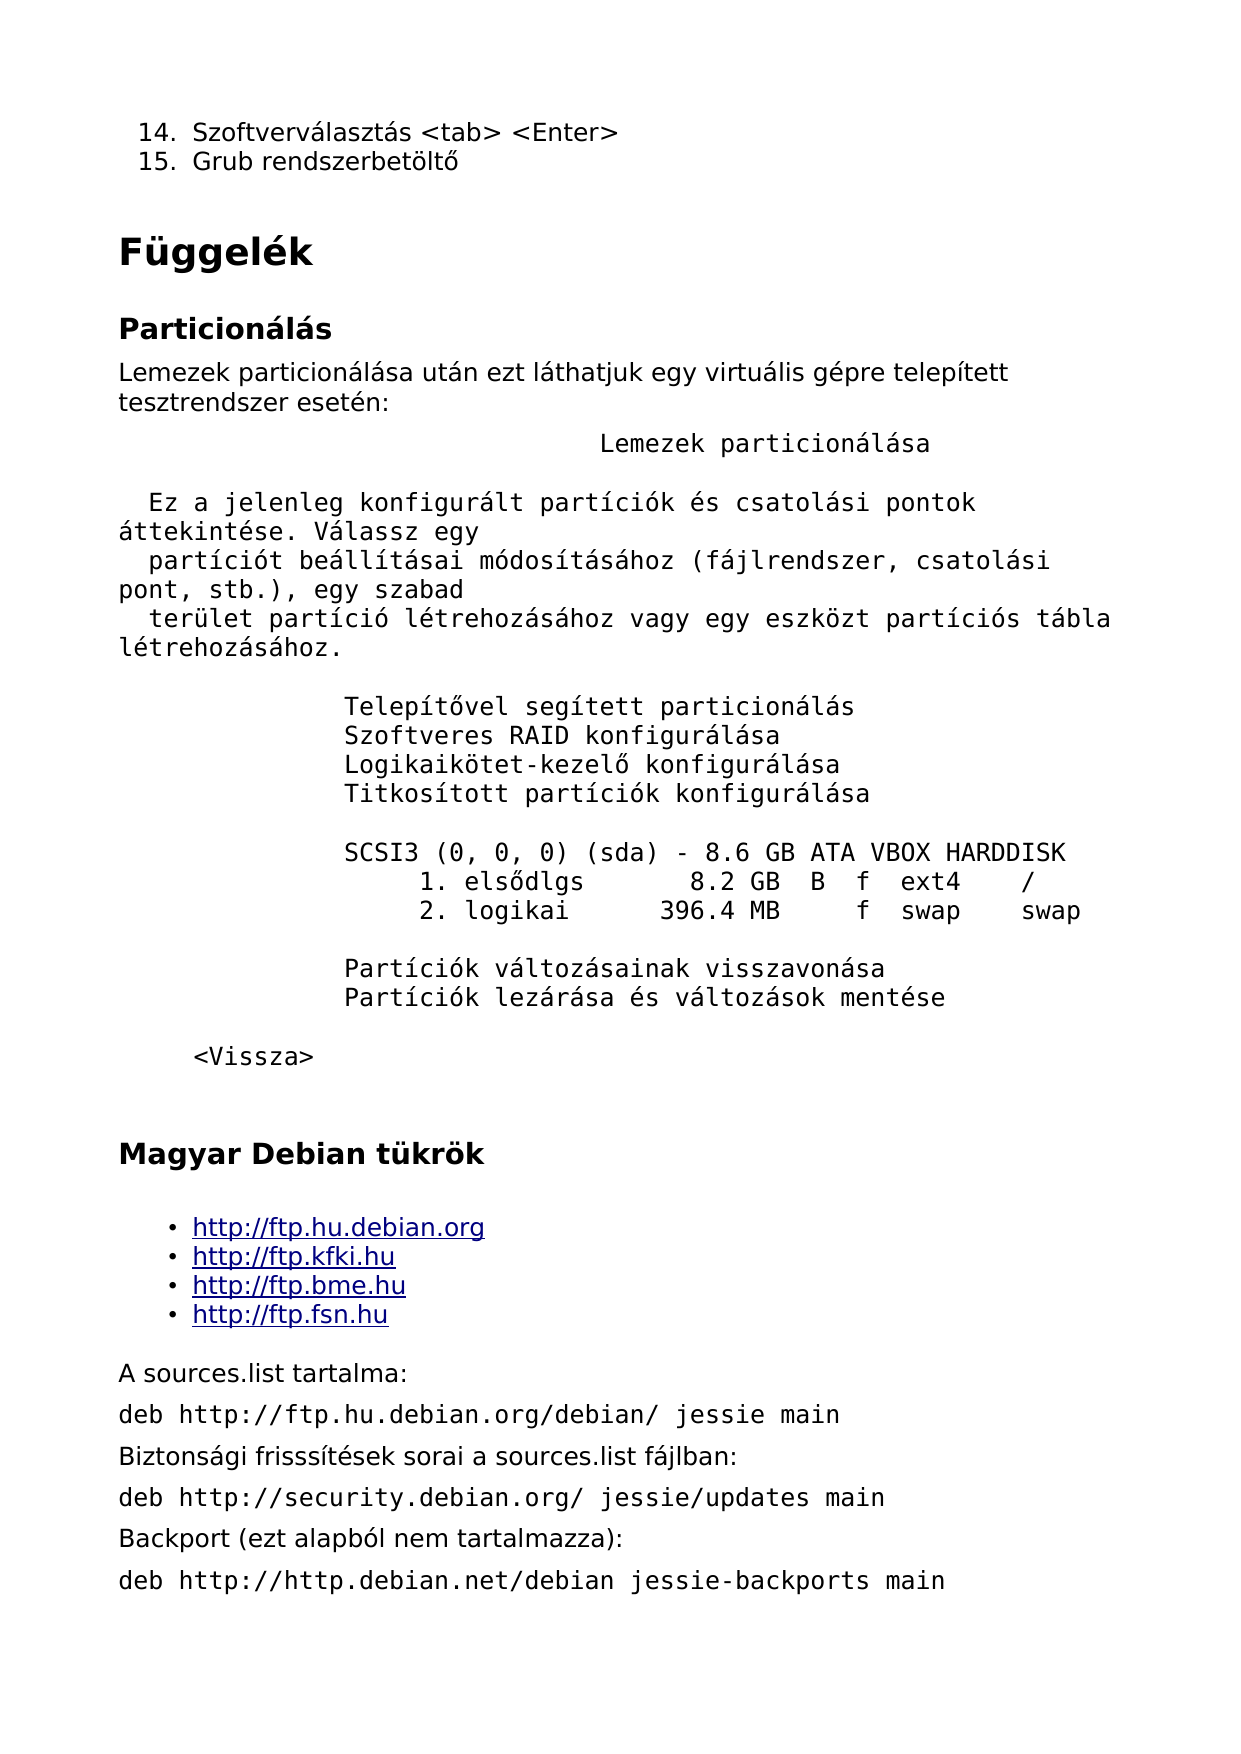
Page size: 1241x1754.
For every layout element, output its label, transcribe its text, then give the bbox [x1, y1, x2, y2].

list Grub rendszerbetöltő [177, 147, 1122, 176]
list Szoftverválasztás <tab> <Enter> [177, 118, 1122, 147]
text deb http://http.debian.net/debian jessie-backports main [118, 1566, 1122, 1595]
list http://ftp.hu.debian.org [177, 1213, 1122, 1242]
text deb http://ftp.hu.debian.org/debian/ jessie main [118, 1401, 1122, 1430]
text Lemezek particionálása után ezt láthatjuk egy virtuális gépre telepített tesztrendszer esetén: [118, 358, 1122, 417]
text Backport (ezt alapból nem tartalmazza): [118, 1524, 1122, 1553]
text Lemezek particionálása Ez a jelenleg konfigurált partíciók és csatolási pontok áttekintése. Válassz egy partíciót beállításai módosításához (fájlrendszer, csatolási pont, stb.), egy szabad terület partíció létrehozásához vagy egy eszközt partíciós tábla létrehozásához. Telepítővel segített particionálás Szoftveres RAID konfigurálása Logikaikötet-kezelő konfigurálása Titkosított partíciók konfigurálása SCSI3 (0, 0, 0) (sda) - 8.6 GB ATA VBOX HARDDISK 1. elsődlgs 8.2 GB B f ext4 / 2. logikai 396.4 MB f swap swap Partíciók változásainak visszavonása Partíciók lezárása és változások mentése <Vissza> [118, 429, 1122, 1100]
subtitle Particionálás [118, 312, 1122, 346]
list http://ftp.bme.hu [177, 1271, 1122, 1300]
subtitle Függelék [118, 231, 1122, 274]
text Biztonsági frisssítések sorai a sources.list fájlban: [118, 1442, 1122, 1471]
text deb http://security.debian.org/ jessie/updates main [118, 1483, 1122, 1512]
text A sources.list tartalma: [118, 1359, 1122, 1388]
list http://ftp.fsn.hu [177, 1300, 1122, 1329]
list http://ftp.kfki.hu [177, 1242, 1122, 1271]
subtitle Magyar Debian tükrök [118, 1137, 1122, 1171]
